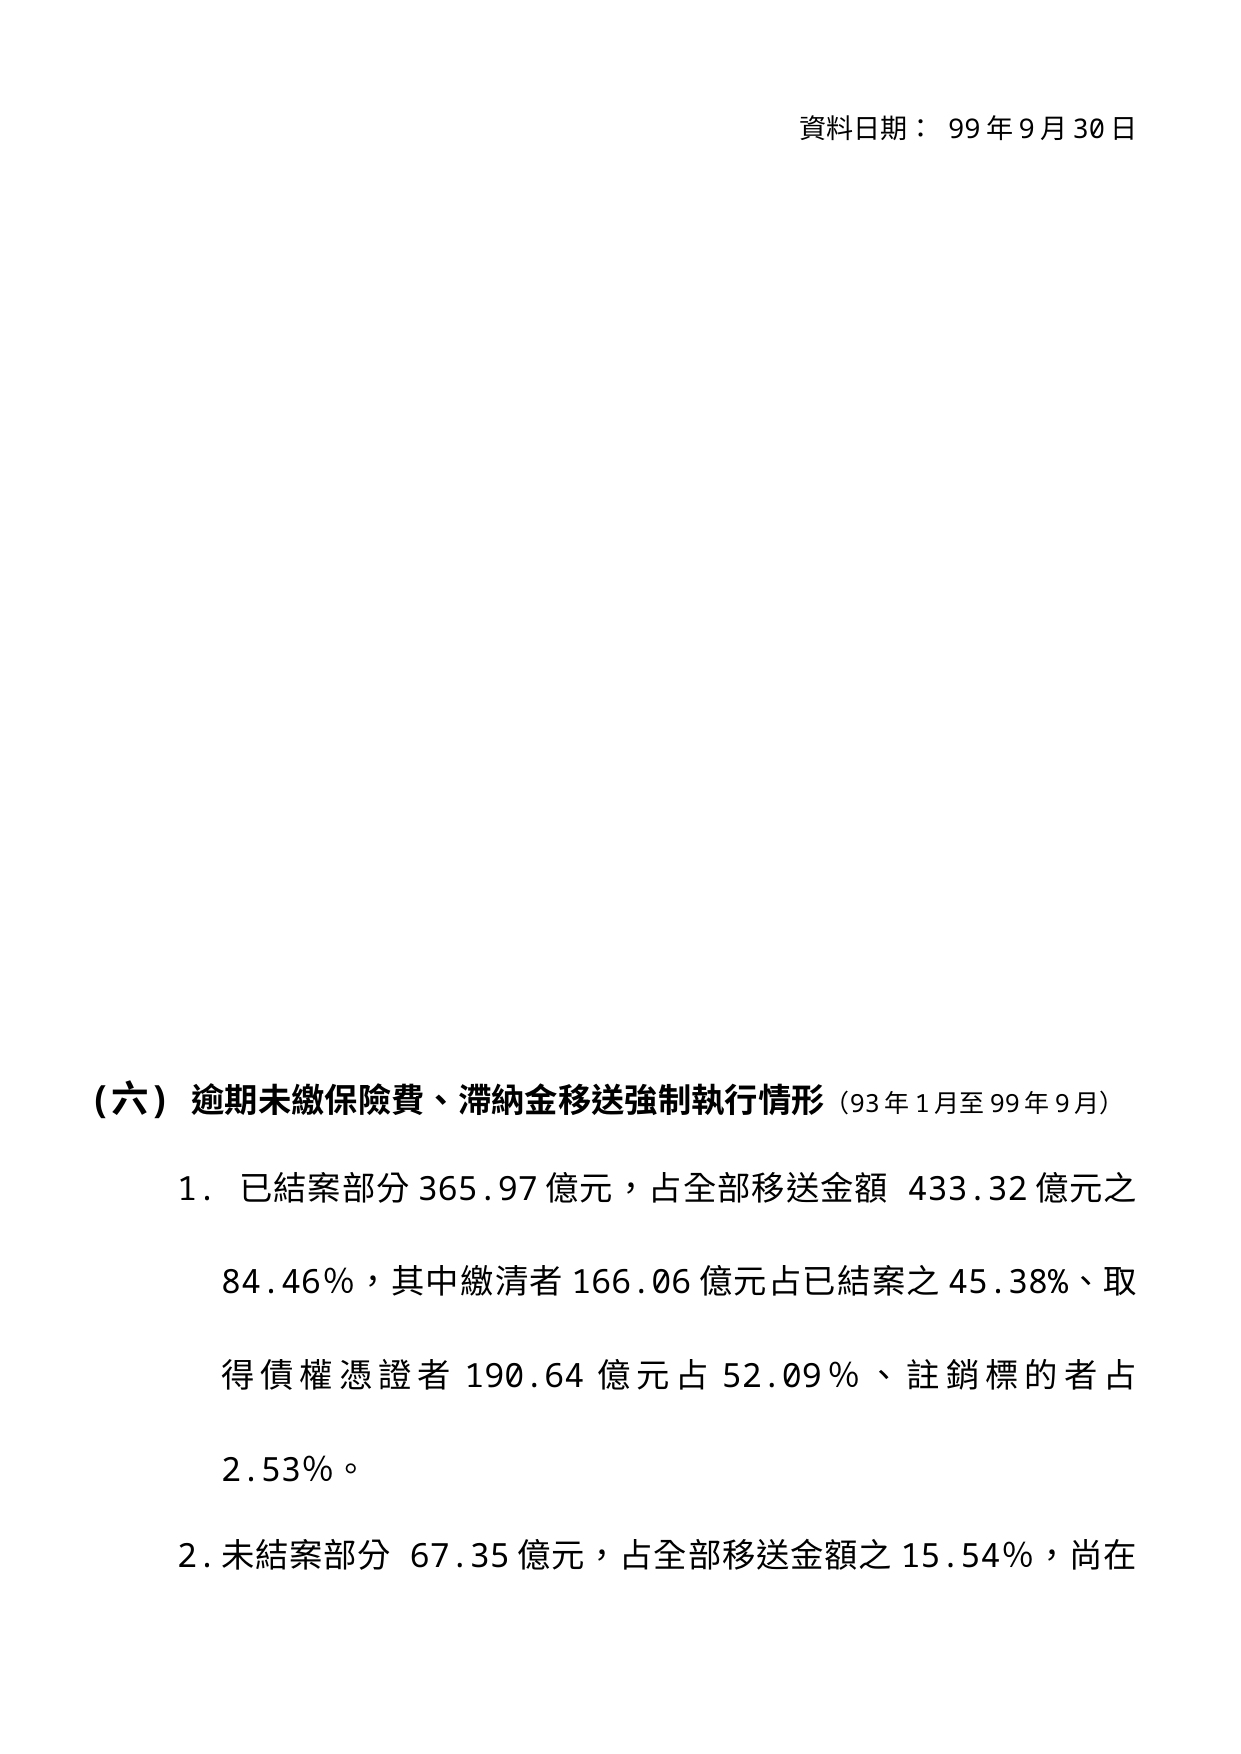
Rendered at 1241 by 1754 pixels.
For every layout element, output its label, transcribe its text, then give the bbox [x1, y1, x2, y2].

text 1. 已結案部分365.97億元，占全部移送金額 433.32億元之84.46％，其中繳清者166.06億元占已結案之45.38%、取得債權憑證者190.64億元占52.09％、註銷標的者占2.53％。 [177, 1144, 1137, 1488]
text (六) 逾期未繳保險費、滯納金移送強制執行情形（93年1月至99年9月） [89, 1054, 1181, 1117]
text 2. 未結案部分 67.35億元，占全部移送金額之15.54％，尚在 [177, 1512, 1137, 1574]
text 資料日期： 99年9月30日 [52, 85, 1137, 148]
